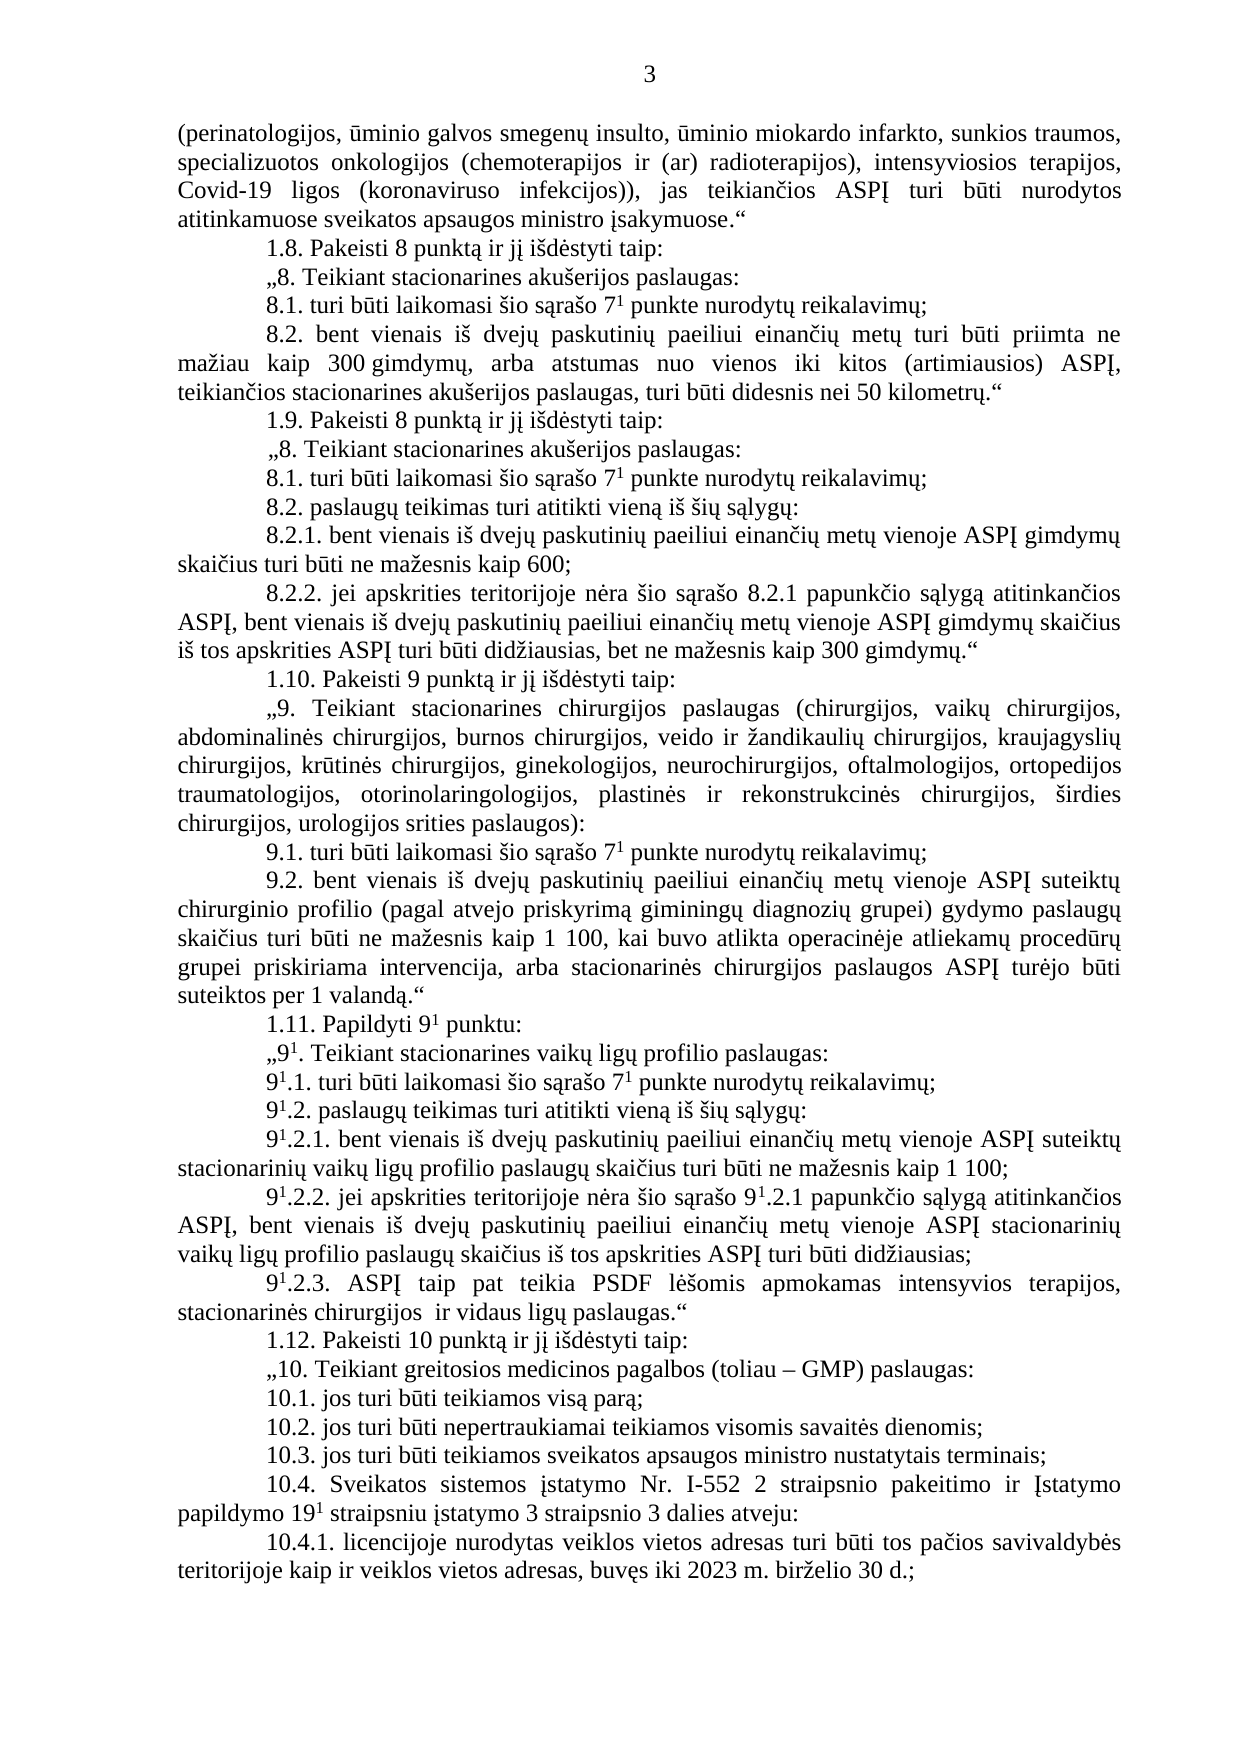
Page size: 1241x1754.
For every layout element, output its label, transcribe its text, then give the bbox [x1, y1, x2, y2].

text 1.8. Pakeisti 8 punktą ir jį išdėstyti taip: [177, 233, 1122, 262]
text 10.1. jos turi būti teikiamos visą parą; [177, 1383, 1122, 1412]
text 8.2.2. jei apskrities teritorijoje nėra šio sąrašo 8.2.1 papunkčio sąlygą atitinkančios ASPĮ, bent vienais iš dvejų paskutinių paeiliui einančių metų vienoje ASPĮ gimdymų skaičius iš tos apskrities ASPĮ turi būti didžiausias, bet ne mažesnis kaip 300 gimdymų.“ [177, 578, 1122, 664]
text 10.3. jos turi būti teikiamos sveikatos apsaugos ministro nustatytais terminais; [177, 1441, 1122, 1469]
text 8.2.1. bent vienais iš dvejų paskutinių paeiliui einančių metų vienoje ASPĮ gimdymų skaičius turi būti ne mažesnis kaip 600; [177, 521, 1122, 578]
text 1.9. Pakeisti 8 punktą ir jį išdėstyti taip: [177, 406, 1122, 434]
text 1.12. Pakeisti 10 punktą ir jį išdėstyti taip: [177, 1326, 1122, 1354]
text 91.2.2. jei apskrities teritorijoje nėra šio sąrašo 91.2.1 papunkčio sąlygą atitinkančios ASPĮ, bent vienais iš dvejų paskutinių paeiliui einančių metų vienoje ASPĮ stacionarinių vaikų ligų profilio paslaugų skaičius iš tos apskrities ASPĮ turi būti didžiausias; [177, 1182, 1122, 1268]
text 9.1. turi būti laikomasi šio sąrašo 71 punkte nurodytų reikalavimų; [177, 837, 1122, 866]
text 8.2. paslaugų teikimas turi atitikti vieną iš šių sąlygų: [177, 492, 1122, 521]
text 10.2. jos turi būti nepertraukiamai teikiamos visomis savaitės dienomis; [177, 1412, 1122, 1441]
text 8.1. turi būti laikomasi šio sąrašo 71 punkte nurodytų reikalavimų; [177, 291, 1122, 319]
text 10.4.1. licencijoje nurodytas veiklos vietos adresas turi būti tos pačios savivaldybės teritorijoje kaip ir veiklos vietos adresas, buvęs iki 2023 m. birželio 30 d.; [177, 1527, 1122, 1584]
text „8. Teikiant stacionarines akušerijos paslaugas: [177, 262, 1122, 291]
text „9. Teikiant stacionarines chirurgijos paslaugas (chirurgijos, vaikų chirurgijos, abdominalinės chirurgijos, burnos chirurgijos, veido ir žandikaulių chirurgijos, kraujagyslių chirurgijos, krūtinės chirurgijos, ginekologijos, neurochirurgijos, oftalmologijos, ortopedijos traumatologijos, otorinolaringologijos, plastinės ir rekonstrukcinės chirurgijos, širdies chirurgijos, urologijos srities paslaugos): [177, 693, 1122, 837]
text 91.1. turi būti laikomasi šio sąrašo 71 punkte nurodytų reikalavimų; [177, 1067, 1122, 1096]
text (perinatologijos, ūminio galvos smegenų insulto, ūminio miokardo infarkto, sunkios traumos, specializuotos onkologijos (chemoterapijos ir (ar) radioterapijos), intensyviosios terapijos, Covid-19 ligos (koronaviruso infekcijos)), jas teikiančios ASPĮ turi būti nurodytos atitinkamuose sveikatos apsaugos ministro įsakymuose.“ [177, 118, 1122, 233]
text 8.1. turi būti laikomasi šio sąrašo 71 punkte nurodytų reikalavimų; [177, 463, 1122, 492]
text 1.10. Pakeisti 9 punktą ir jį išdėstyti taip: [177, 664, 1122, 693]
text „10. Teikiant greitosios medicinos pagalbos (toliau – GMP) paslaugas: [177, 1354, 1122, 1383]
text 91.2.1. bent vienais iš dvejų paskutinių paeiliui einančių metų vienoje ASPĮ suteiktų stacionarinių vaikų ligų profilio paslaugų skaičius turi būti ne mažesnis kaip 1 100; [177, 1124, 1122, 1182]
text „8. Teikiant stacionarines akušerijos paslaugas: [177, 434, 1122, 463]
text 91.2. paslaugų teikimas turi atitikti vieną iš šių sąlygų: [177, 1096, 1122, 1124]
text 10.4. Sveikatos sistemos įstatymo Nr. I-552 2 straipsnio pakeitimo ir Įstatymo papildymo 191 straipsniu įstatymo 3 straipsnio 3 dalies atveju: [177, 1469, 1122, 1527]
text 1.11. Papildyti 91 punktu: [177, 1009, 1122, 1038]
text 8.2. bent vienais iš dvejų paskutinių paeiliui einančių metų turi būti priimta ne mažiau kaip 300 gimdymų, arba atstumas nuo vienos iki kitos (artimiausios) ASPĮ, teikiančios stacionarines akušerijos paslaugas, turi būti didesnis nei 50 kilometrų.“ [177, 319, 1122, 406]
text 9.2. bent vienais iš dvejų paskutinių paeiliui einančių metų vienoje ASPĮ suteiktų chirurginio profilio (pagal atvejo priskyrimą giminingų diagnozių grupei) gydymo paslaugų skaičius turi būti ne mažesnis kaip 1 100, kai buvo atlikta operacinėje atliekamų procedūrų grupei priskiriama intervencija, arba stacionarinės chirurgijos paslaugos ASPĮ turėjo būti suteiktos per 1 valandą.“ [177, 866, 1122, 1009]
text „91. Teikiant stacionarines vaikų ligų profilio paslaugas: [177, 1038, 1122, 1067]
text 91.2.3. ASPĮ taip pat teikia PSDF lėšomis apmokamas intensyvios terapijos, stacionarinės chirurgijos ir vidaus ligų paslaugas.“ [177, 1268, 1122, 1326]
